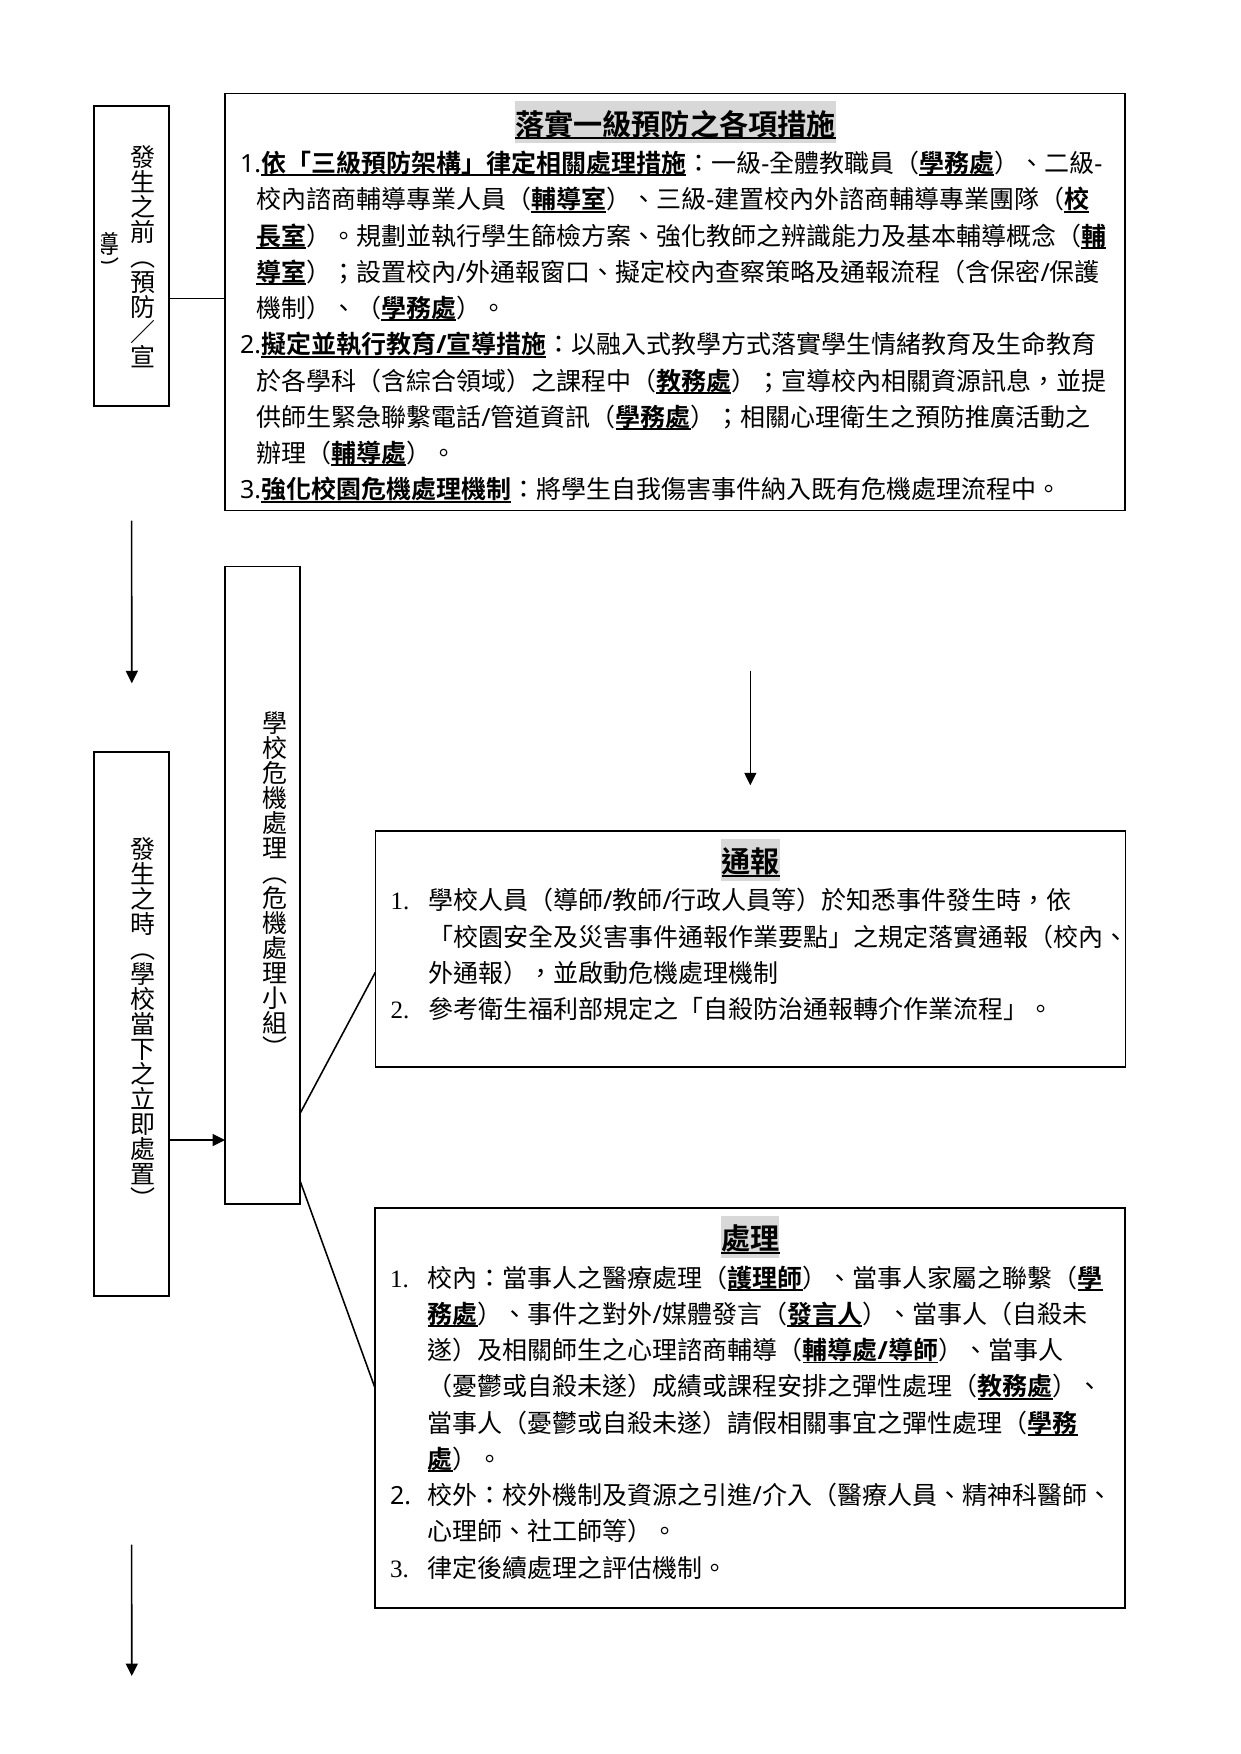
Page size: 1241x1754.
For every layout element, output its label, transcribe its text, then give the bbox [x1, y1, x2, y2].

text 學校危機處理（危機處理小組） [256, 582, 293, 1189]
list 校內：當事人之醫療處理（護理師）、當事人家屬之聯繫（學務處）、事件之對外/媒體發言（發言人）、當事人（自殺未遂）及相關師生之心理諮商輔導（輔導處/導師）、當事人（憂鬱或自殺未遂）成績或課程安排之彈性處理（教務處）、當事人（憂鬱或自殺未遂）請假相關事宜之彈性處理（學務處）。 [390, 1258, 1110, 1476]
text 1.依「三級預防架構」律定相關處理措施：一級-全體教職員（學務處）、二級-校內諮商輔導專業人員（輔導室）、三級-建置校內外諮商輔導專業團隊（校長室）。規劃並執行學生篩檢方案、強化教師之辨識能力及基本輔導概念（輔導室）；設置校內/外通報窗口、擬定校內查察策略及通報流程（含保密/保護機制）、（學務處）。 [240, 143, 1110, 325]
list 校外：校外機制及資源之引進/介入（醫療人員、精神科醫師、心理師、社工師等）。 [390, 1476, 1110, 1548]
text 通報 [390, 838, 1111, 881]
list 律定後續處理之評估機制。 [390, 1548, 1110, 1584]
text 落實一級預防之各項措施 [240, 101, 1110, 143]
text 3.強化校園危機處理機制：將學生自我傷害事件納入既有危機處理流程中。（校長室）。 [240, 470, 1110, 503]
text 發生之時（學校當下之立即處置） [125, 767, 161, 1281]
text 處理 [390, 1216, 1110, 1258]
text 2.擬定並執行教育/宣導措施：以融入式教學方式落實學生情緒教育及生命教育於各學科（含綜合領域）之課程中（教務處）；宣導校內相關資源訊息，並提供師生緊急聯繫電話/管道資訊（學務處）；相關心理衛生之預防推廣活動之辦理（輔導處）。 [240, 325, 1110, 470]
text 發生之前（預防／宣導） [101, 121, 161, 391]
list 參考衛生福利部規定之「自殺防治通報轉介作業流程」。 [390, 989, 1111, 1026]
list 學校人員（導師/教師/行政人員等）於知悉事件發生時，依「校園安全及災害事件通報作業要點」之規定落實通報（校內、外通報），並啟動危機處理機制 [390, 881, 1111, 989]
